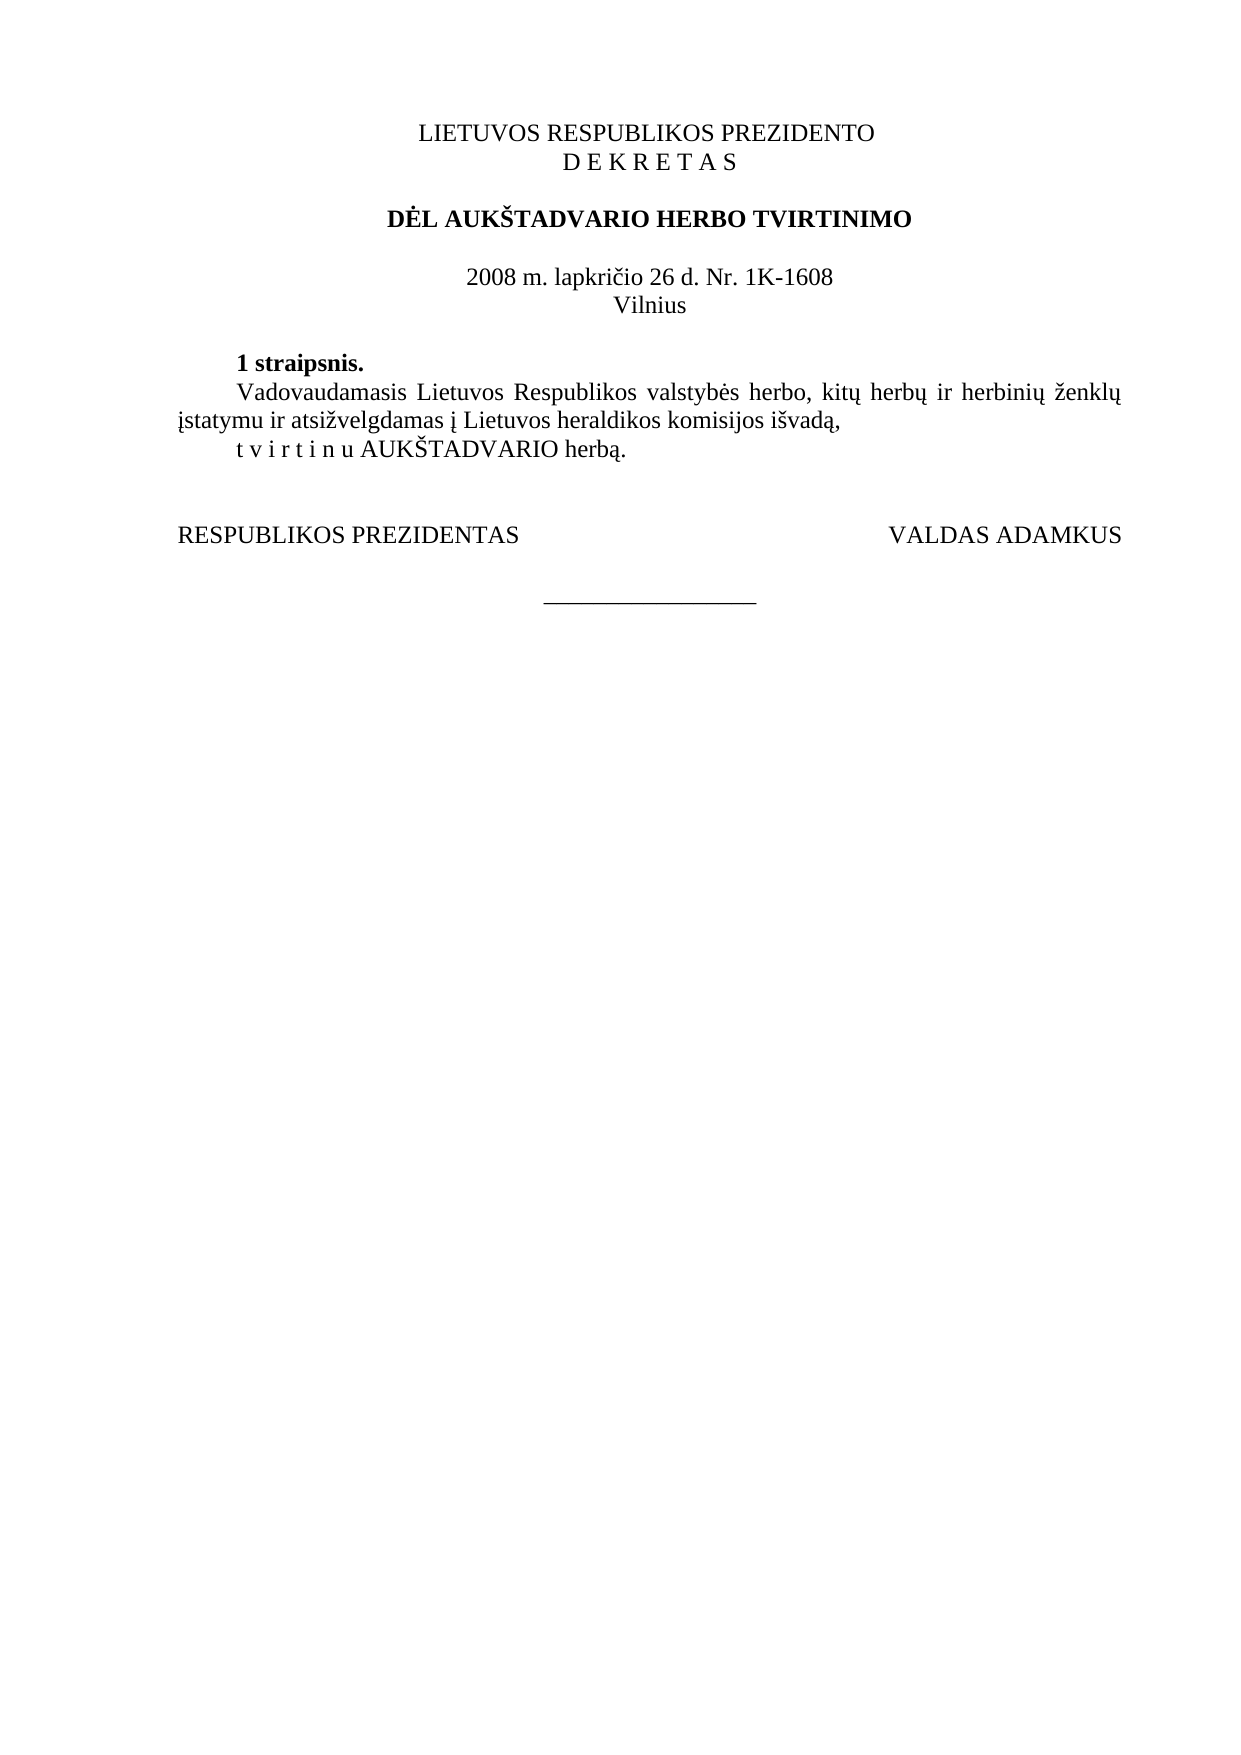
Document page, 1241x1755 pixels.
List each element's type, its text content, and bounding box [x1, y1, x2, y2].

text 1 straipsnis. [177, 348, 1122, 377]
text RESPUBLIKOS PREZIDENTAS VALDAS ADAMKUS [177, 521, 1122, 549]
text Vilnius [177, 291, 1122, 319]
text _________________ [177, 578, 1122, 607]
text Vadovaudamasis Lietuvos Respublikos valstybės herbo, kitų herbų ir herbinių ženklų įstatymu ir atsižvelgdamas į Lietuvos heraldikos komisijos išvadą, [177, 377, 1122, 434]
text DĖL AUKŠTADVARIO HERBO TVIRTINIMO [177, 204, 1122, 233]
text LIETUVOS RESPUBLIKOS PREZIDENTO [177, 118, 1122, 147]
text tvirtinu AUKŠTADVARIO herbą. [177, 434, 1122, 463]
text 2008 m. lapkričio 26 d. Nr. 1K-1608 [177, 262, 1122, 291]
text DEKRETAS [177, 147, 1122, 176]
